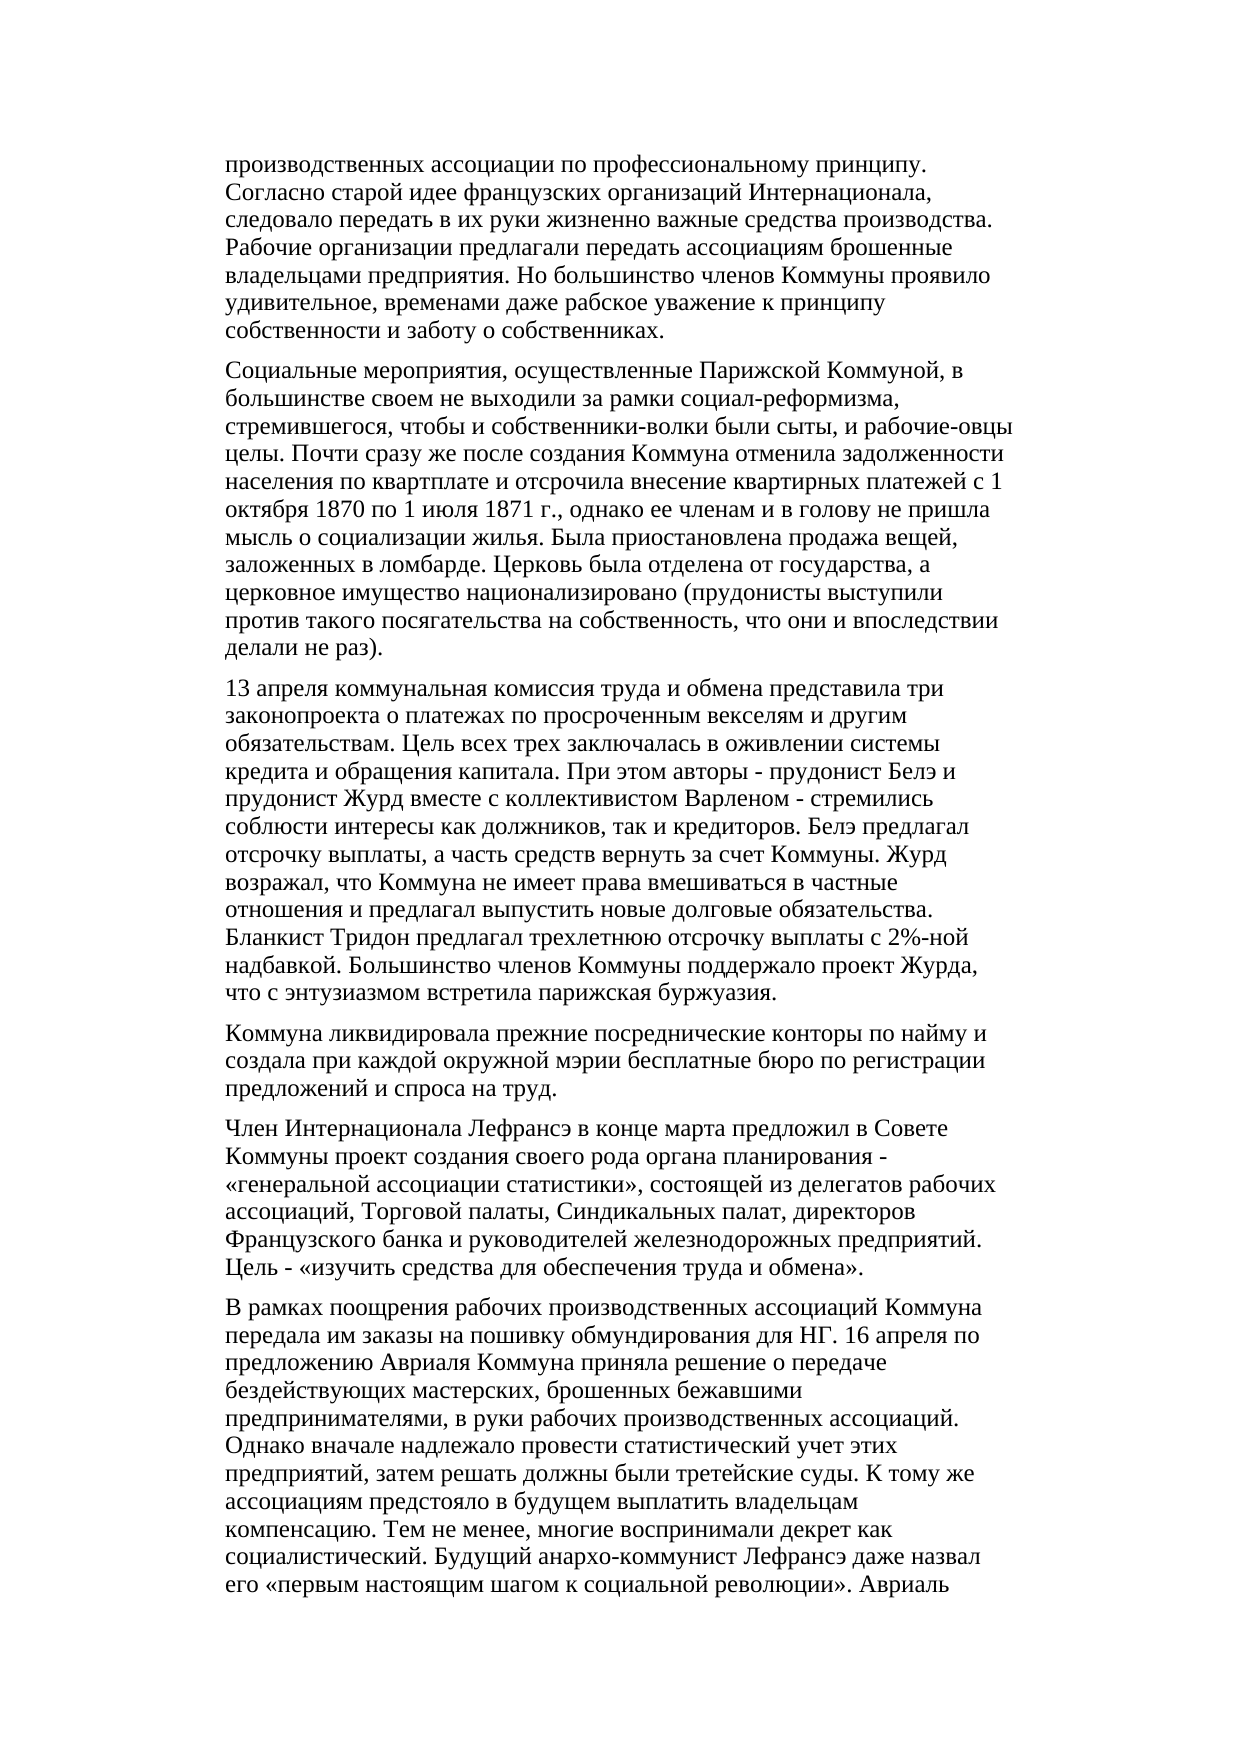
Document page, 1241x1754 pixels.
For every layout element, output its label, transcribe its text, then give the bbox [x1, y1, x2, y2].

text 13 апреля коммунальная комиссия труда и обмена представила три законопроекта о платежах по просроченным векселям и другим обязательствам. Цель всех трех заключалась в оживлении системы кредита и обращения капитала. При этом авторы - прудонист Белэ и прудонист Журд вместе с коллективистом Варленом - стремились соблюсти интересы как должников, так и кредиторов. Белэ предлагал отсрочку выплаты, а часть средств вернуть за счет Коммуны. Журд возражал, что Коммуна не имеет права вмешиваться в частные отношения и предлагал выпустить новые долговые обязательства. Бланкист Тридон предлагал трехлетнюю отсрочку выплаты с 2%-ной надбавкой. Большинство членов Коммуны поддержало проект Журда, что с энтузиазмом встретила парижская буржуазия. [225, 674, 1015, 1006]
text Член Интернационала Лефрансэ в конце марта предложил в Совете Коммуны проект создания своего рода органа планирования - «генеральной ассоциации статистики», состоящей из делегатов рабочих ассоциаций, Торговой палаты, Синдикальных палат, директоров Французского банка и руководителей железнодорожных предприятий. Цель - «изучить средства для обеспечения труда и обмена». [225, 1114, 1015, 1281]
text В рамках поощрения рабочих производственных ассоциаций Коммуна передала им заказы на пошивку обмундирования для НГ. 16 апреля по предложению Авриаля Коммуна приняла решение о передаче бездействующих мастерских, брошенных бежавшими предпринимателями, в руки рабочих производственных ассоциаций. Однако вначале надлежало провести статистический учет этих предприятий, затем решать должны были третейские суды. К тому же ассоциациям предстояло в будущем выплатить владельцам компенсацию. Тем не менее, многие воспринимали декрет как социалистический. Будущий анархо-коммунист Лефрансэ даже назвал его «первым настоящим шагом к социальной революции». Авриаль [225, 1293, 1015, 1598]
text Коммуна ликвидировала прежние посреднические конторы по найму и создала при каждой окружной мэрии бесплатные бюро по регистрации предложений и спроса на труд. [225, 1019, 1015, 1102]
text Социальные мероприятия, осуществленные Парижской Коммуной, в большинстве своем не выходили за рамки социал-реформизма, стремившегося, чтобы и собственники-волки были сыты, и рабочие-овцы целы. Почти сразу же после создания Коммуна отменила задолженности населения по квартплате и отсрочила внесение квартирных платежей с 1 октября 1870 по 1 июля 1871 г., однако ее членам и в голову не пришла мысль о социализации жилья. Была приостановлена продажа вещей, заложенных в ломбарде. Церковь была отделена от государства, а церковное имущество национализировано (прудонисты выступили против такого посягательства на собственность, что они и впоследствии делали не раз). [225, 356, 1015, 661]
text производственных ассоциации по профессиональному принципу. Согласно старой идее французских организаций Интернационала, следовало передать в их руки жизненно важные средства производства. Рабочие организации предлагали передать ассоциациям брошенные владельцами предприятия. Но большинство членов Коммуны проявило удивительное, временами даже рабское уважение к принципу собственности и заботу о собственниках. [225, 150, 1015, 344]
